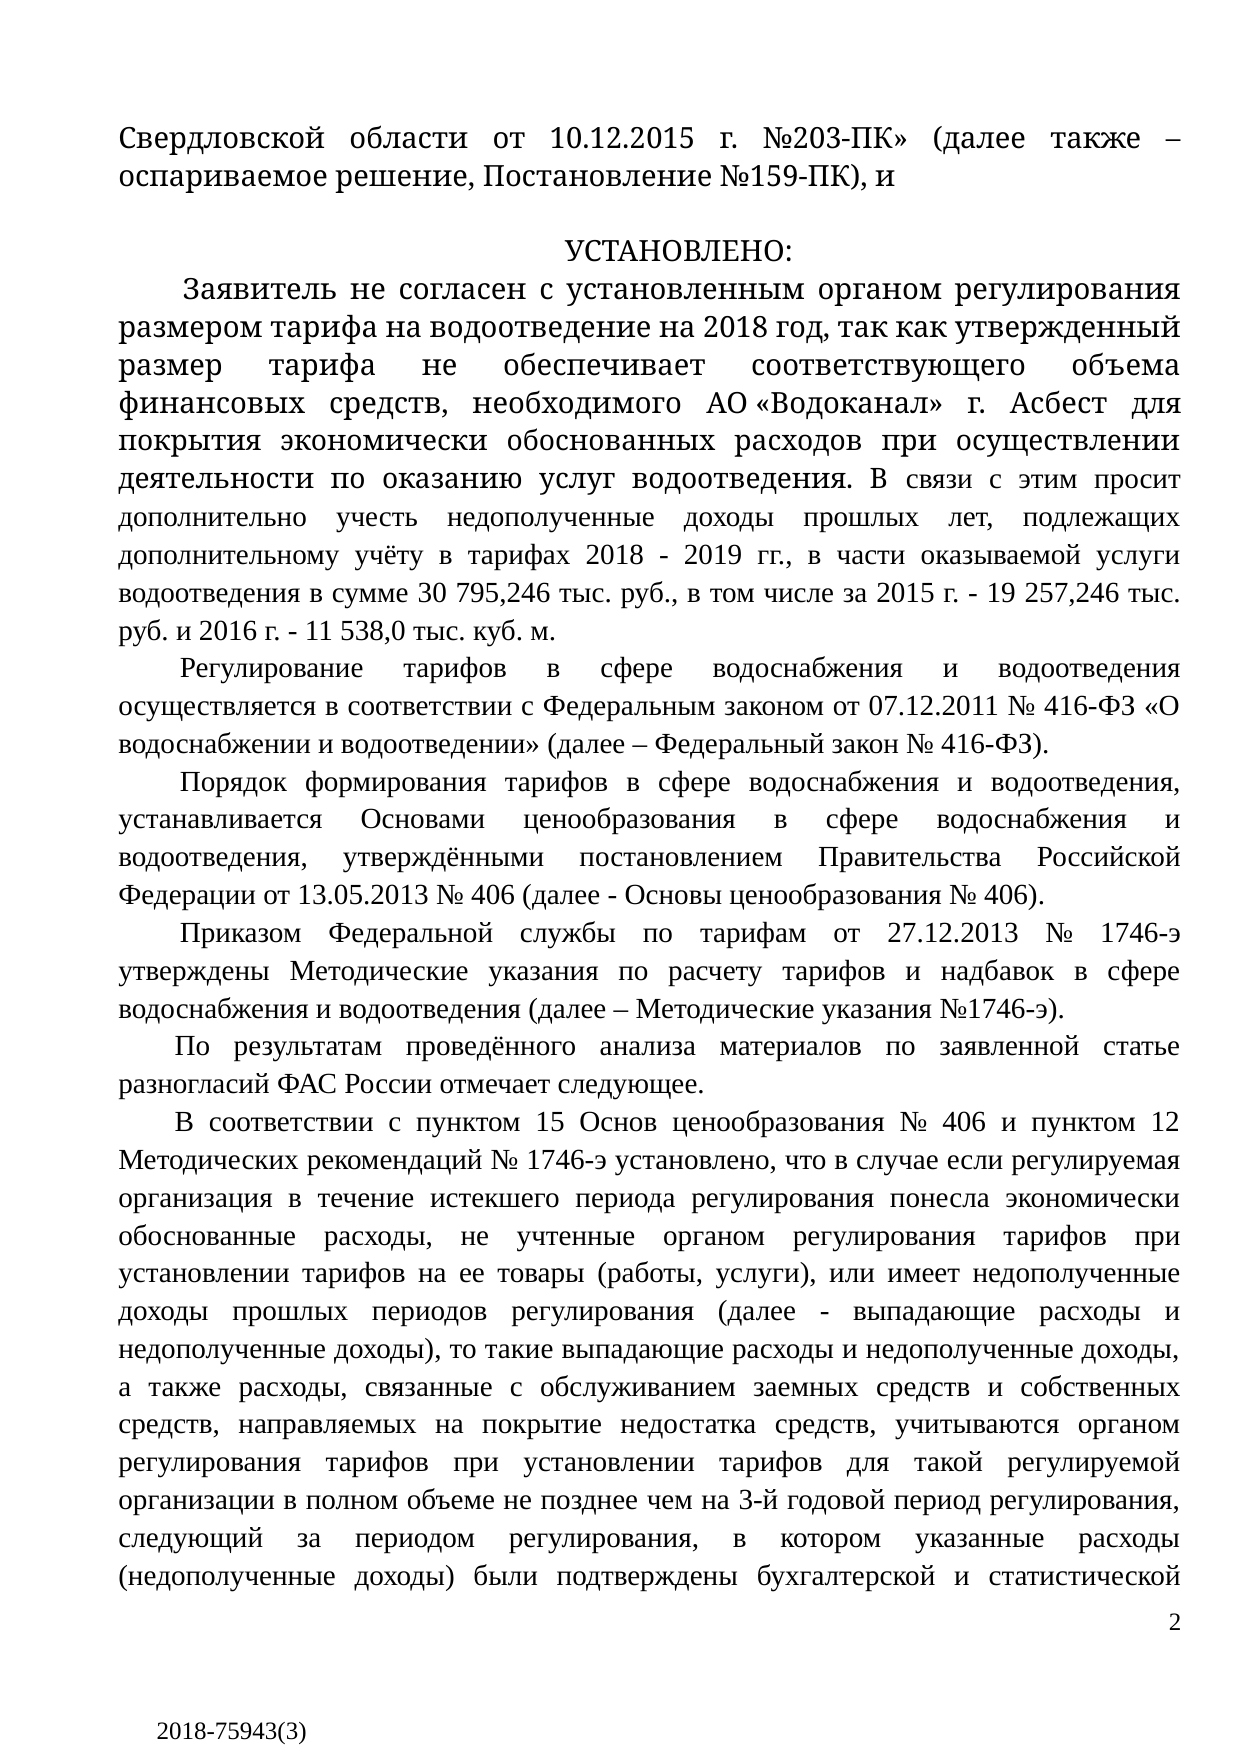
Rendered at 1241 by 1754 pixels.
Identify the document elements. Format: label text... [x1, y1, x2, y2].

text УСТАНОВЛЕНО: [118, 232, 1181, 269]
text Приказом Федеральной службы по тарифам от 27.12.2013 № 1746-э утверждены Методические указания по расчету тарифов и надбавок в сфере водоснабжения и водоотведения (далее – Методические указания №1746-э). [118, 912, 1181, 1026]
text Порядок формирования тарифов в сфере водоснабжения и водоотведения, устанавливается Основами ценообразования в сфере водоснабжения и водоотведения, утверждёнными постановлением Правительства Российской Федерации от 13.05.2013 № 406 (далее - Основы ценообразования № 406). [118, 761, 1181, 912]
text Заявитель не согласен с установленным органом регулирования размером тарифа на водоотведение на 2018 год, так как утвержденный размер тарифа не обеспечивает соответствующего объема финансовых средств, необходимого АО «Водоканал» г. Асбест для покрытия экономически обоснованных расходов при осуществлении деятельности по оказанию услуг водоотведения. В связи с этим просит дополнительно учесть недополученные доходы прошлых лет, подлежащих дополнительному учёту в тарифах 2018 - 2019 гг., в части оказываемой услуги водоотведения в сумме 30 795,246 тыс. руб., в том числе за 2015 г. - 19 257,246 тыс. руб. и 2016 г. - 11 538,0 тыс. куб. м. [118, 269, 1181, 647]
text Регулирование тарифов в сфере водоснабжения и водоотведения осуществляется в соответствии с Федеральным законом от 07.12.2011 № 416-ФЗ «О водоснабжении и водоотведении» (далее – Федеральный закон № 416-ФЗ). [118, 647, 1181, 761]
text Свердловской области от 10.12.2015 г. №203-ПК» (далее также – оспариваемое решение, Постановление №159-ПК), и [118, 118, 1181, 194]
text По результатам проведённого анализа материалов по заявленной статье разногласий ФАС России отмечает следующее. [118, 1026, 1181, 1101]
text В соответствии с пунктом 15 Основ ценообразования № 406 и пунктом 12 Методических рекомендаций № 1746-э установлено, что в случае если регулируемая организация в течение истекшего периода регулирования понесла экономически обоснованные расходы, не учтенные органом регулирования тарифов при установлении тарифов на ее товары (работы, услуги), или имеет недополученные доходы прошлых периодов регулирования (далее - выпадающие расходы и недополученные доходы), то такие выпадающие расходы и недополученные доходы, а также расходы, связанные с обслуживанием заемных средств и собственных средств, направляемых на покрытие недостатка средств, учитываются органом регулирования тарифов при установлении тарифов для такой регулируемой организации в полном объеме не позднее чем на 3-й годовой период регулирования, следующий за периодом регулирования, в котором указанные расходы (недополученные доходы) были подтверждены бухгалтерской и статистической [118, 1101, 1181, 1593]
